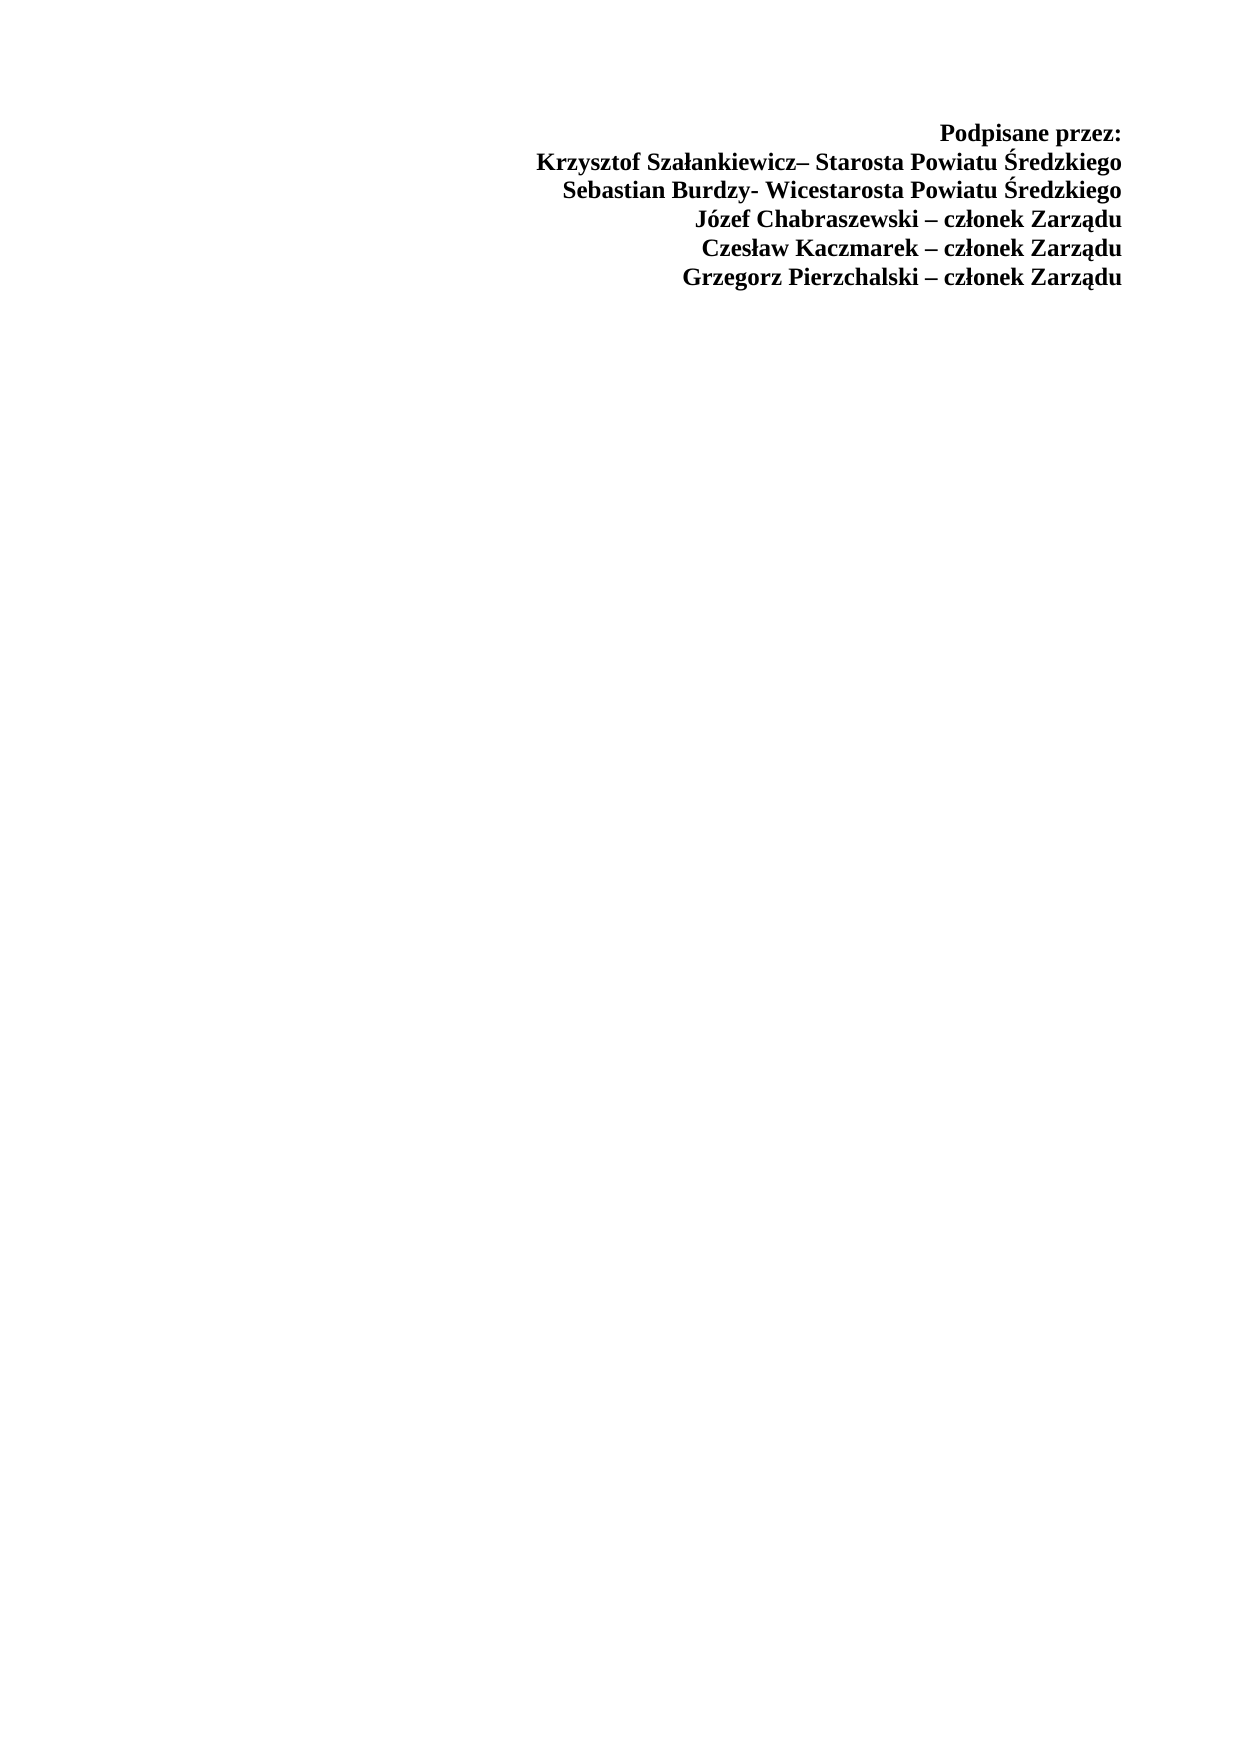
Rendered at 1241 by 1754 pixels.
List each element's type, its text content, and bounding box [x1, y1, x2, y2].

text Józef Chabraszewski – członek Zarządu [413, 204, 1122, 233]
text Podpisane przez: [561, 118, 1122, 147]
text Sebastian Burdzy- Wicestarosta Powiatu Średzkiego [413, 176, 1122, 204]
text Czesław Kaczmarek – członek Zarządu [413, 233, 1122, 262]
text Krzysztof Szałankiewicz– Starosta Powiatu Średzkiego [118, 147, 1122, 176]
text Grzegorz Pierzchalski – członek Zarządu [413, 262, 1122, 291]
